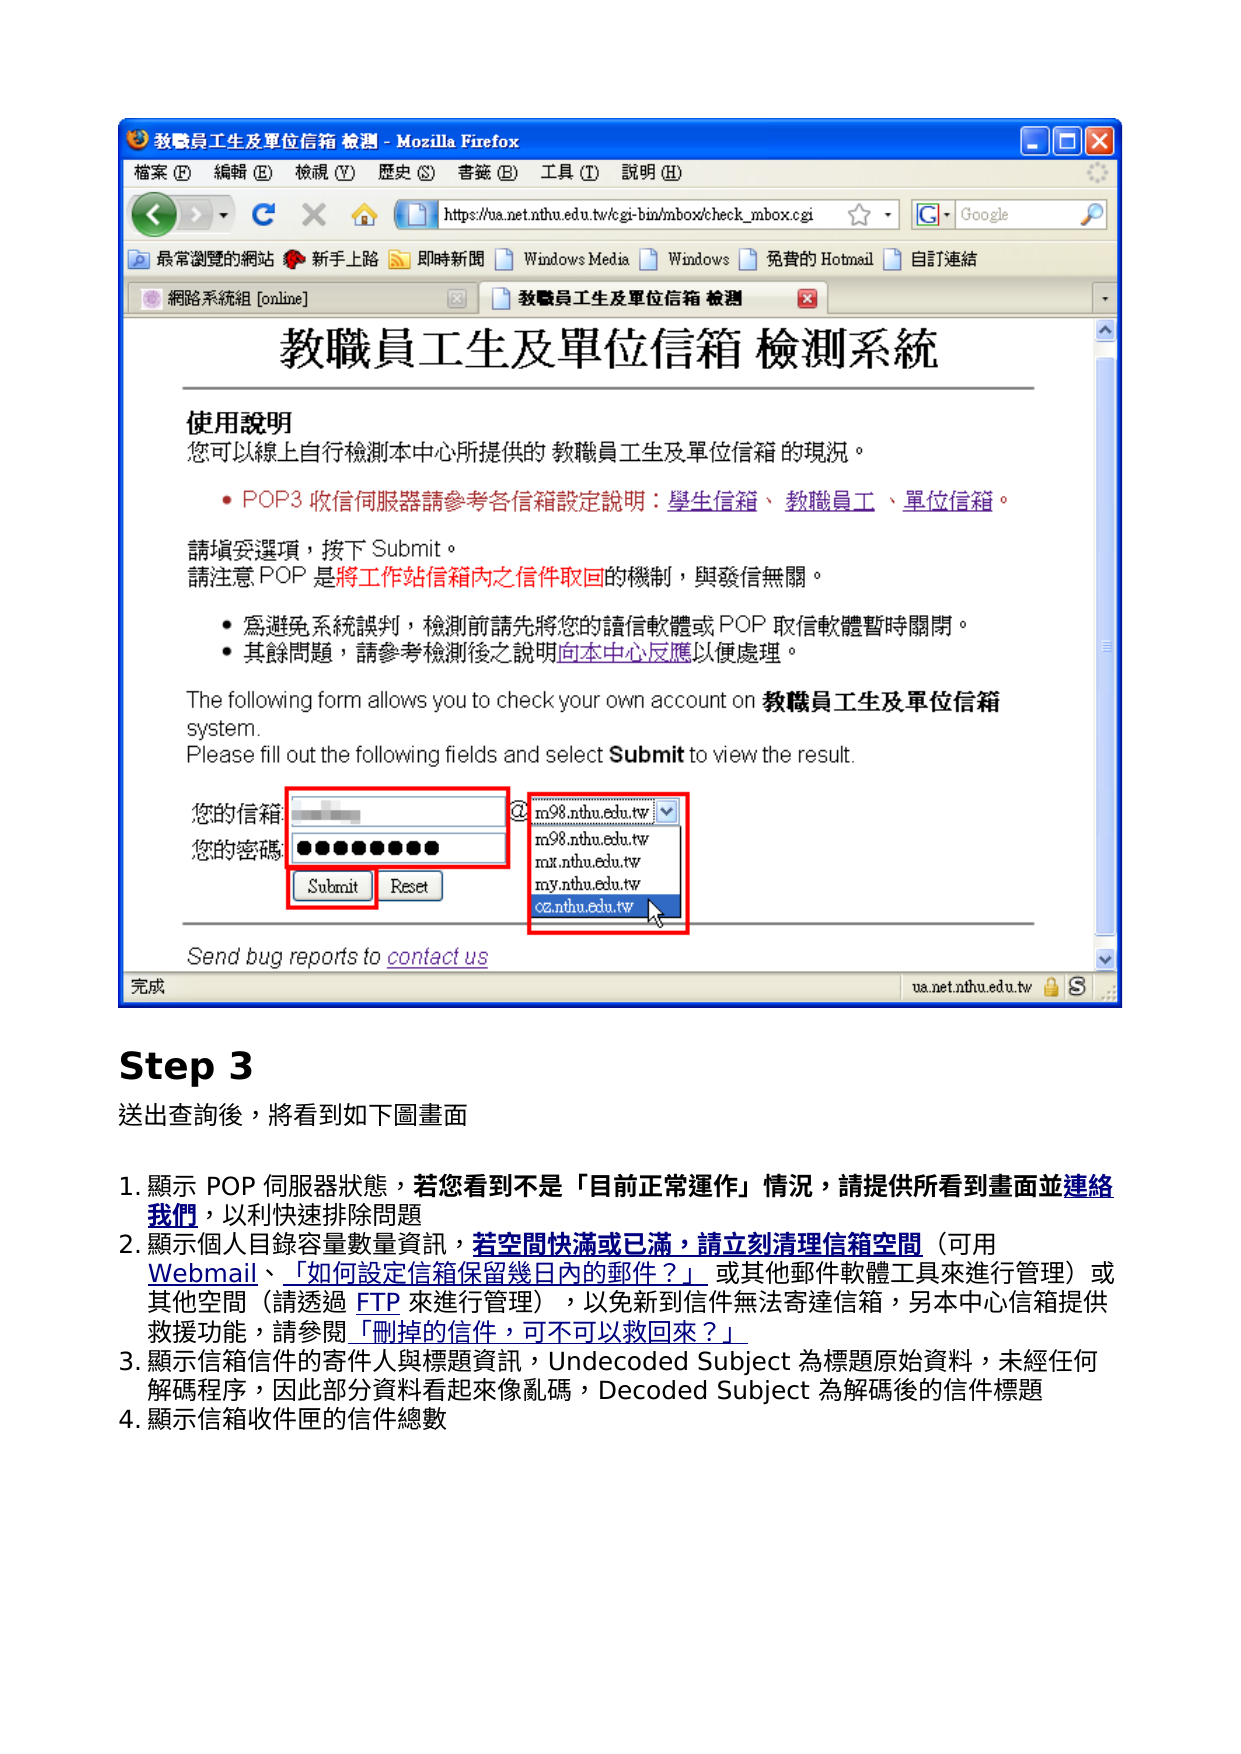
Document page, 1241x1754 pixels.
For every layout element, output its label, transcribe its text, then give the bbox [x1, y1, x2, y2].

text 送出查詢後，將看到如下圖畫面 [118, 1101, 1122, 1130]
list 顯示 POP 伺服器狀態，若您看到不是「目前正常運作」情況，請提供所看到畫面並連絡我們，以利快速排除問題 [118, 1172, 1122, 1230]
list 顯示個人目錄容量數量資訊，若空間快滿或已滿，請立刻清理信箱空間（可用 Webmail、「如何設定信箱保留幾日內的郵件？」 或其他郵件軟體工具來進行管理）或其他空間（請透過 FTP 來進行管理），以免新到信件無法寄達信箱，另本中心信箱提供救援功能，請參閱「刪掉的信件，可不可以救回來？」 [118, 1230, 1122, 1347]
subtitle Step 3 [118, 1045, 1122, 1088]
list 顯示信箱信件的寄件人與標題資訊，Undecoded Subject 為標題原始資料，未經任何解碼程序，因此部分資料看起來像亂碼，Decoded Subject 為解碼後的信件標題 [118, 1347, 1122, 1405]
list 顯示信箱收件匣的信件總數 [118, 1405, 1122, 1434]
text [118, 1464, 1122, 1522]
picture [118, 118, 1123, 1008]
